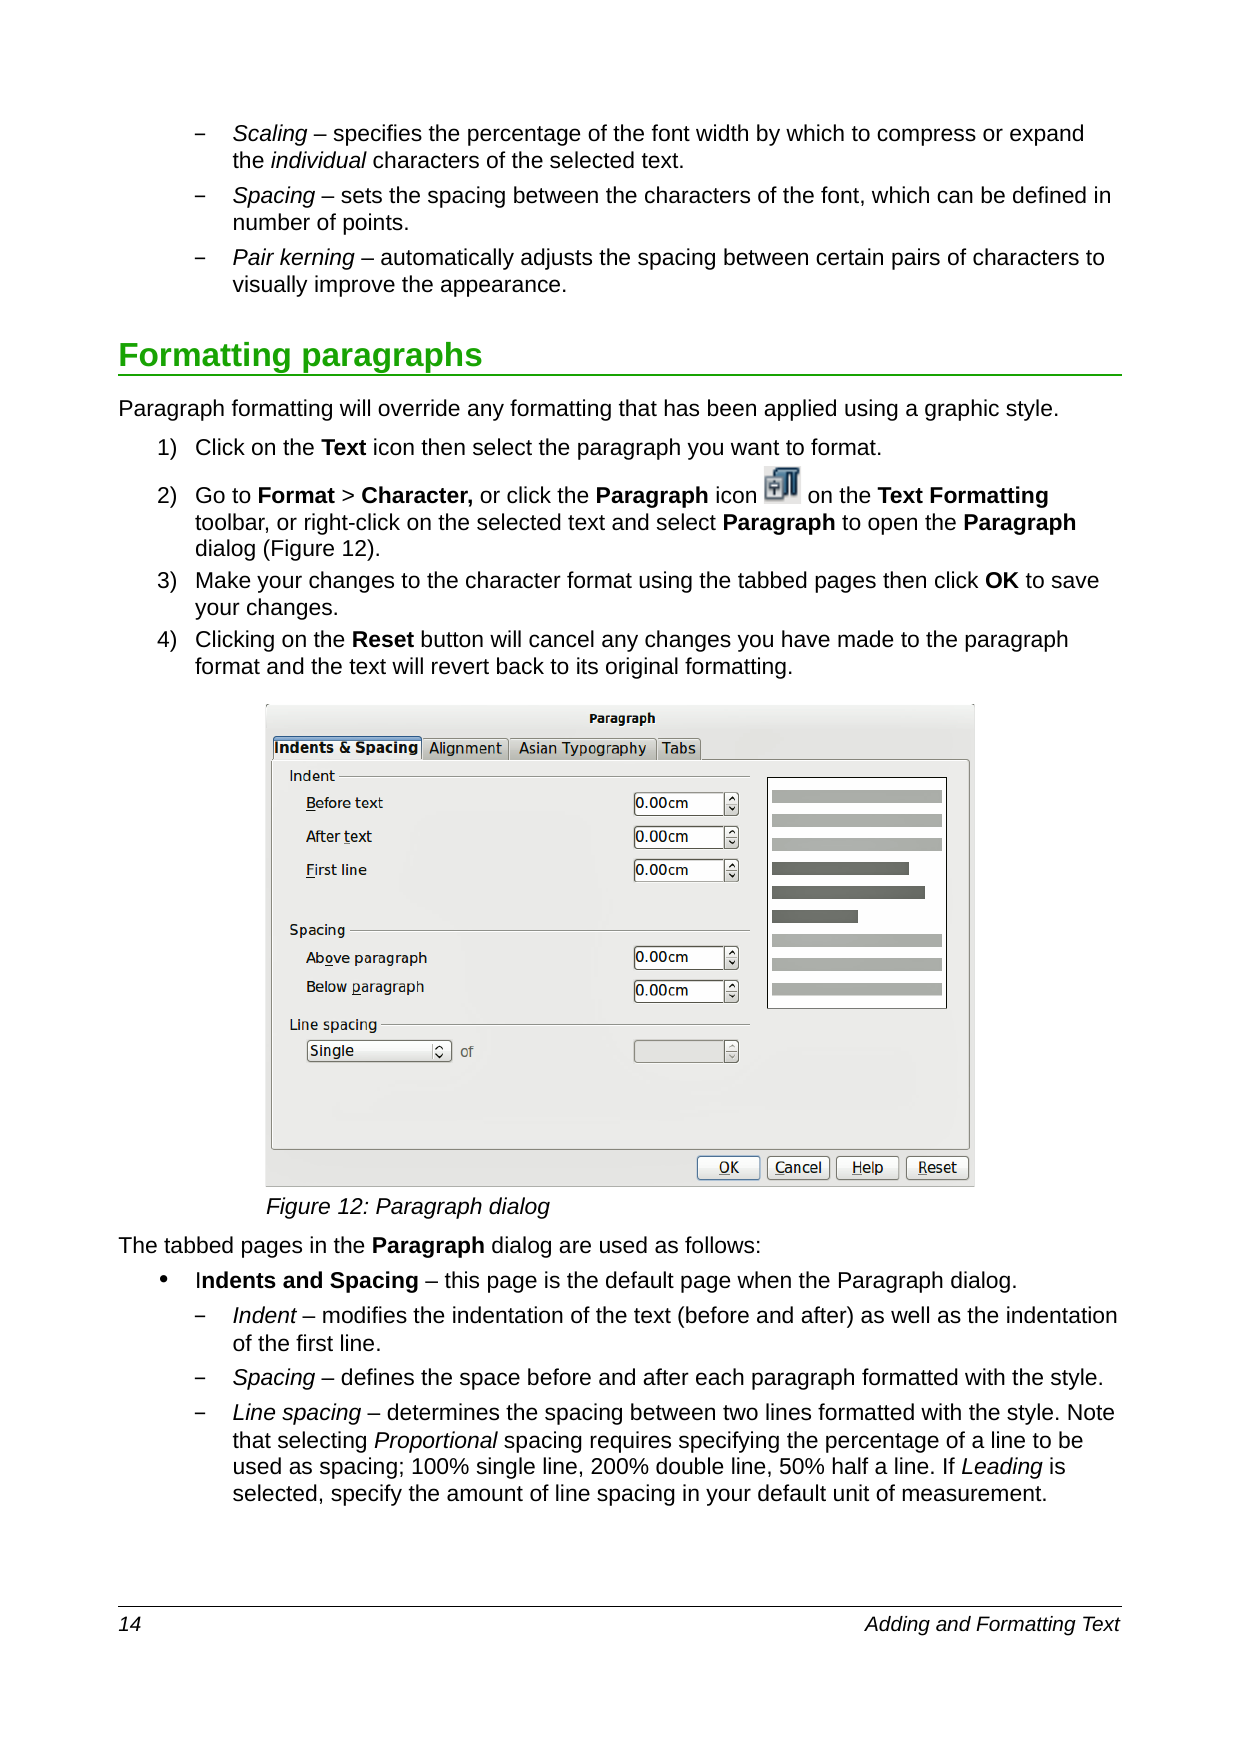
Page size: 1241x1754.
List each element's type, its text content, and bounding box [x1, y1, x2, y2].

list Clicking on the Reset button will cancel any changes you have made to the paragraph format and the text will revert back to its original formatting. [177, 626, 1122, 679]
picture [763, 466, 802, 504]
list Spacing – defines the space before and after each paragraph formatted with the style. [193, 1362, 1122, 1391]
list Spacing – sets the spacing between the characters of the font, which can be defined in number of points. [193, 180, 1122, 235]
list The tabbed pages in the Paragraph dialog are used as follows: [118, 1232, 1122, 1258]
list Make your changes to the character format using the tabbed pages then click OK to save your changes. [177, 567, 1122, 620]
list Line spacing – determines the spacing between two lines formatted with the style. Note that selecting Proportional spacing requires specifying the percentage of a line to be used as spacing; 100% single line, 200% double line, 50% half a line. If Leading is selected, specify the amount of line spacing in your default unit of measurement. [193, 1398, 1122, 1506]
list Scaling – specifies the percentage of the font width by which to compress or expand the individual characters of the selected text. [193, 118, 1122, 174]
picture [265, 704, 975, 1187]
list Click on the Text icon then select the paragraph you want to format. [177, 433, 1122, 460]
list Indents and Spacing – this page is the default page when the Paragraph dialog. [156, 1265, 1122, 1294]
text Paragraph formatting will override any formatting that has been applied using a graphic style. [118, 395, 1122, 421]
list Indent – modifies the indentation of the text (before and after) as well as the indentation of the first line. [193, 1300, 1122, 1356]
text Figure 12: Paragraph dialog [266, 1193, 974, 1220]
list Go to Format > Character, or click the Paragraph icon on the Text Formatting toolbar, or right-click on the selected text and select Paragraph to open the Paragraph dialog (Figure 12). [177, 466, 1122, 561]
list Pair kerning – automatically adjusts the spacing between certain pairs of characters to visually improve the appearance. [193, 242, 1122, 297]
subtitle Formatting paragraphs [118, 335, 1122, 374]
